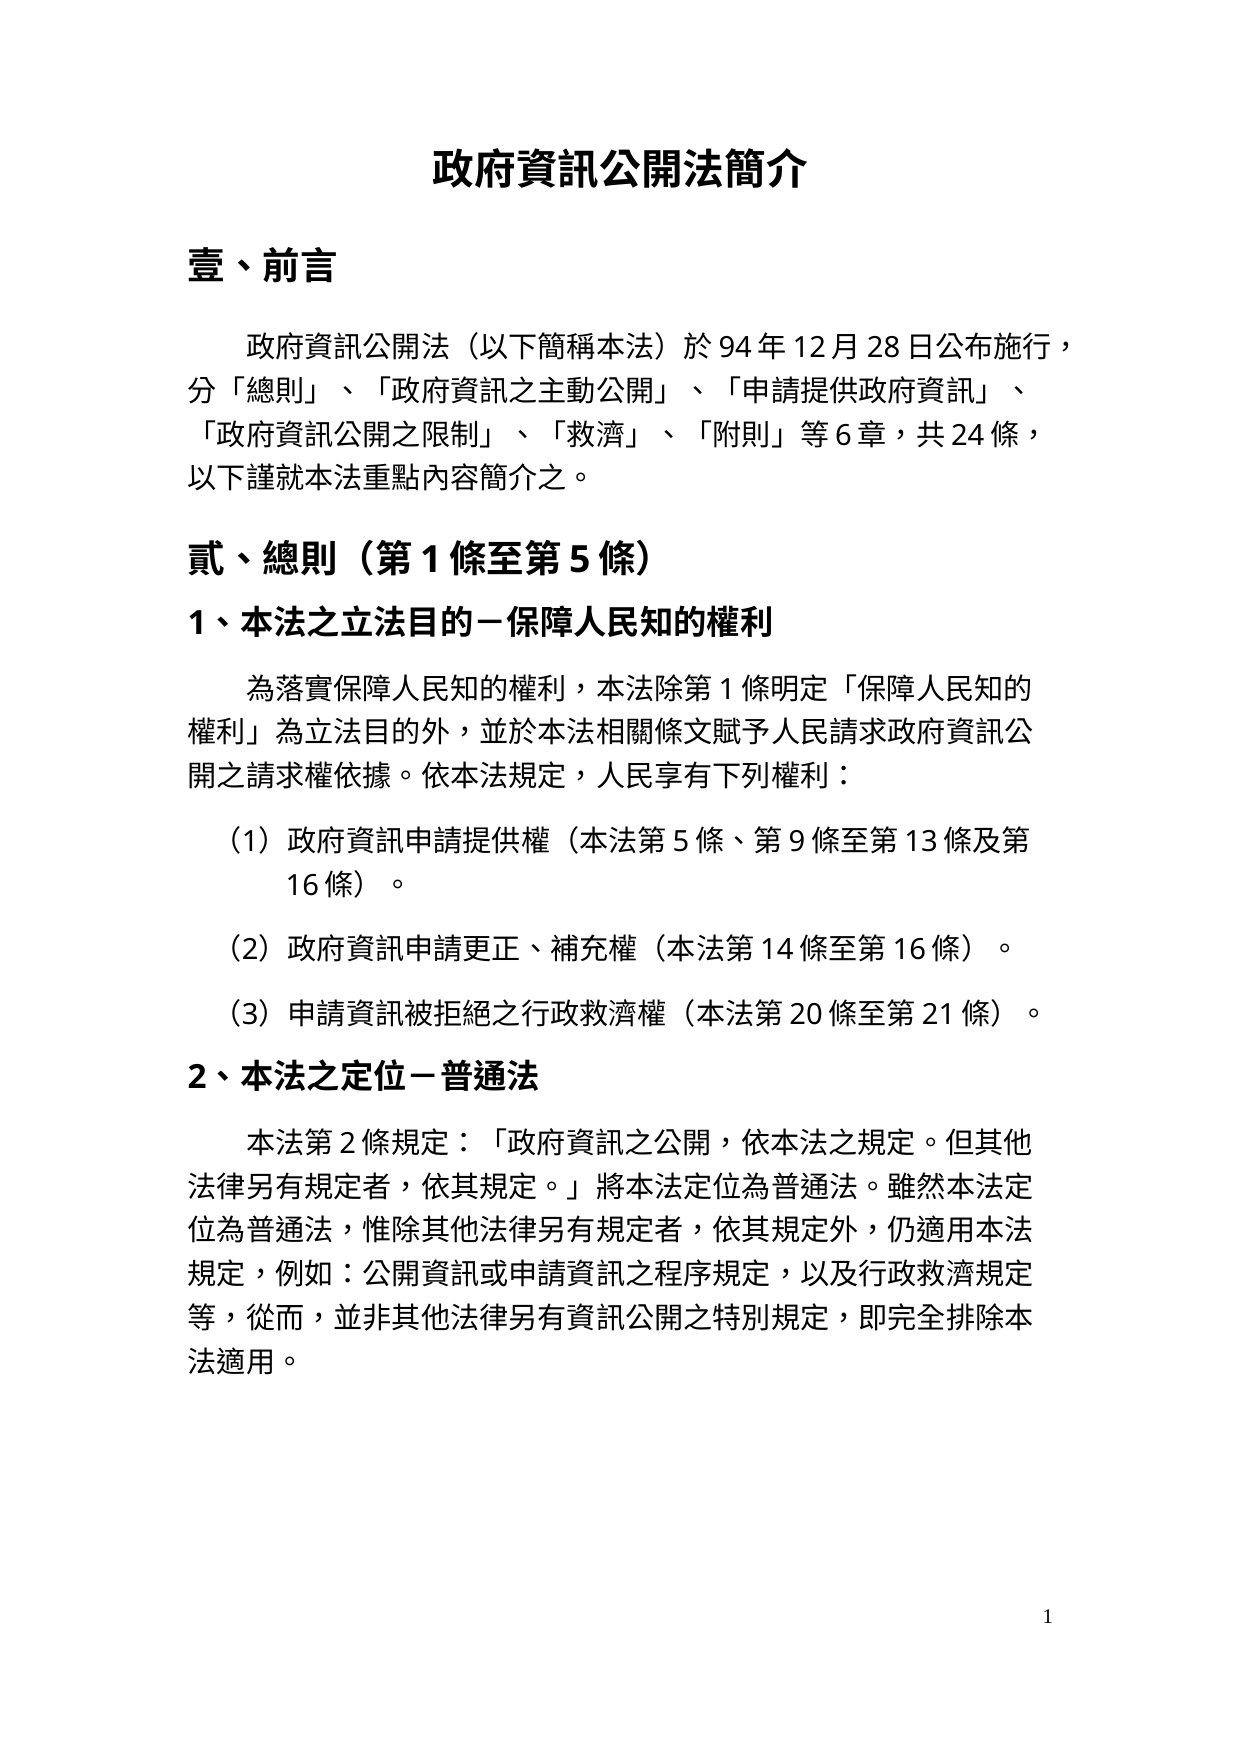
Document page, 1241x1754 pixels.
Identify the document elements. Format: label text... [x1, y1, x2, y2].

text （3）申請資訊被拒絕之行政救濟權（本法第20條至第21條）。 [212, 989, 1053, 1033]
list 前言 [187, 236, 1053, 290]
text （2）政府資訊申請更正、補充權（本法第14條至第16條）。 [212, 924, 1053, 968]
text （1）政府資訊申請提供權（本法第5條、第9條至第13條及第16條）。 [212, 816, 1053, 904]
list 本法之定位－普通法 [187, 1054, 1053, 1097]
text 政府資訊公開法簡介 [187, 136, 1053, 196]
text 本法第2條規定：「政府資訊之公開，依本法之規定。但其他法律另有規定者，依其規定。」將本法定位為普通法。雖然本法定位為普通法，惟除其他法律另有規定者，依其規定外，仍適用本法規定，例如：公開資訊或申請資訊之程序規定，以及行政救濟規定等，從而，並非其他法律另有資訊公開之特別規定，即完全排除本法適用。 [187, 1118, 1053, 1381]
text 為落實保障人民知的權利，本法除第1條明定「保障人民知的權利」為立法目的外，並於本法相關條文賦予人民請求政府資訊公開之請求權依據。依本法規定，人民享有下列權利： [187, 664, 1053, 795]
list 總則（第1條至第5條） [187, 537, 1053, 581]
list 本法之立法目的－保障人民知的權利 [187, 599, 1053, 643]
text 政府資訊公開法（以下簡稱本法）於94年12月28日公布施行，分「總則」、「政府資訊之主動公開」、「申請提供政府資訊」、「政府資訊公開之限制」、「救濟」、「附則」等6章，共24條，以下謹就本法重點內容簡介之。 [187, 322, 1053, 497]
